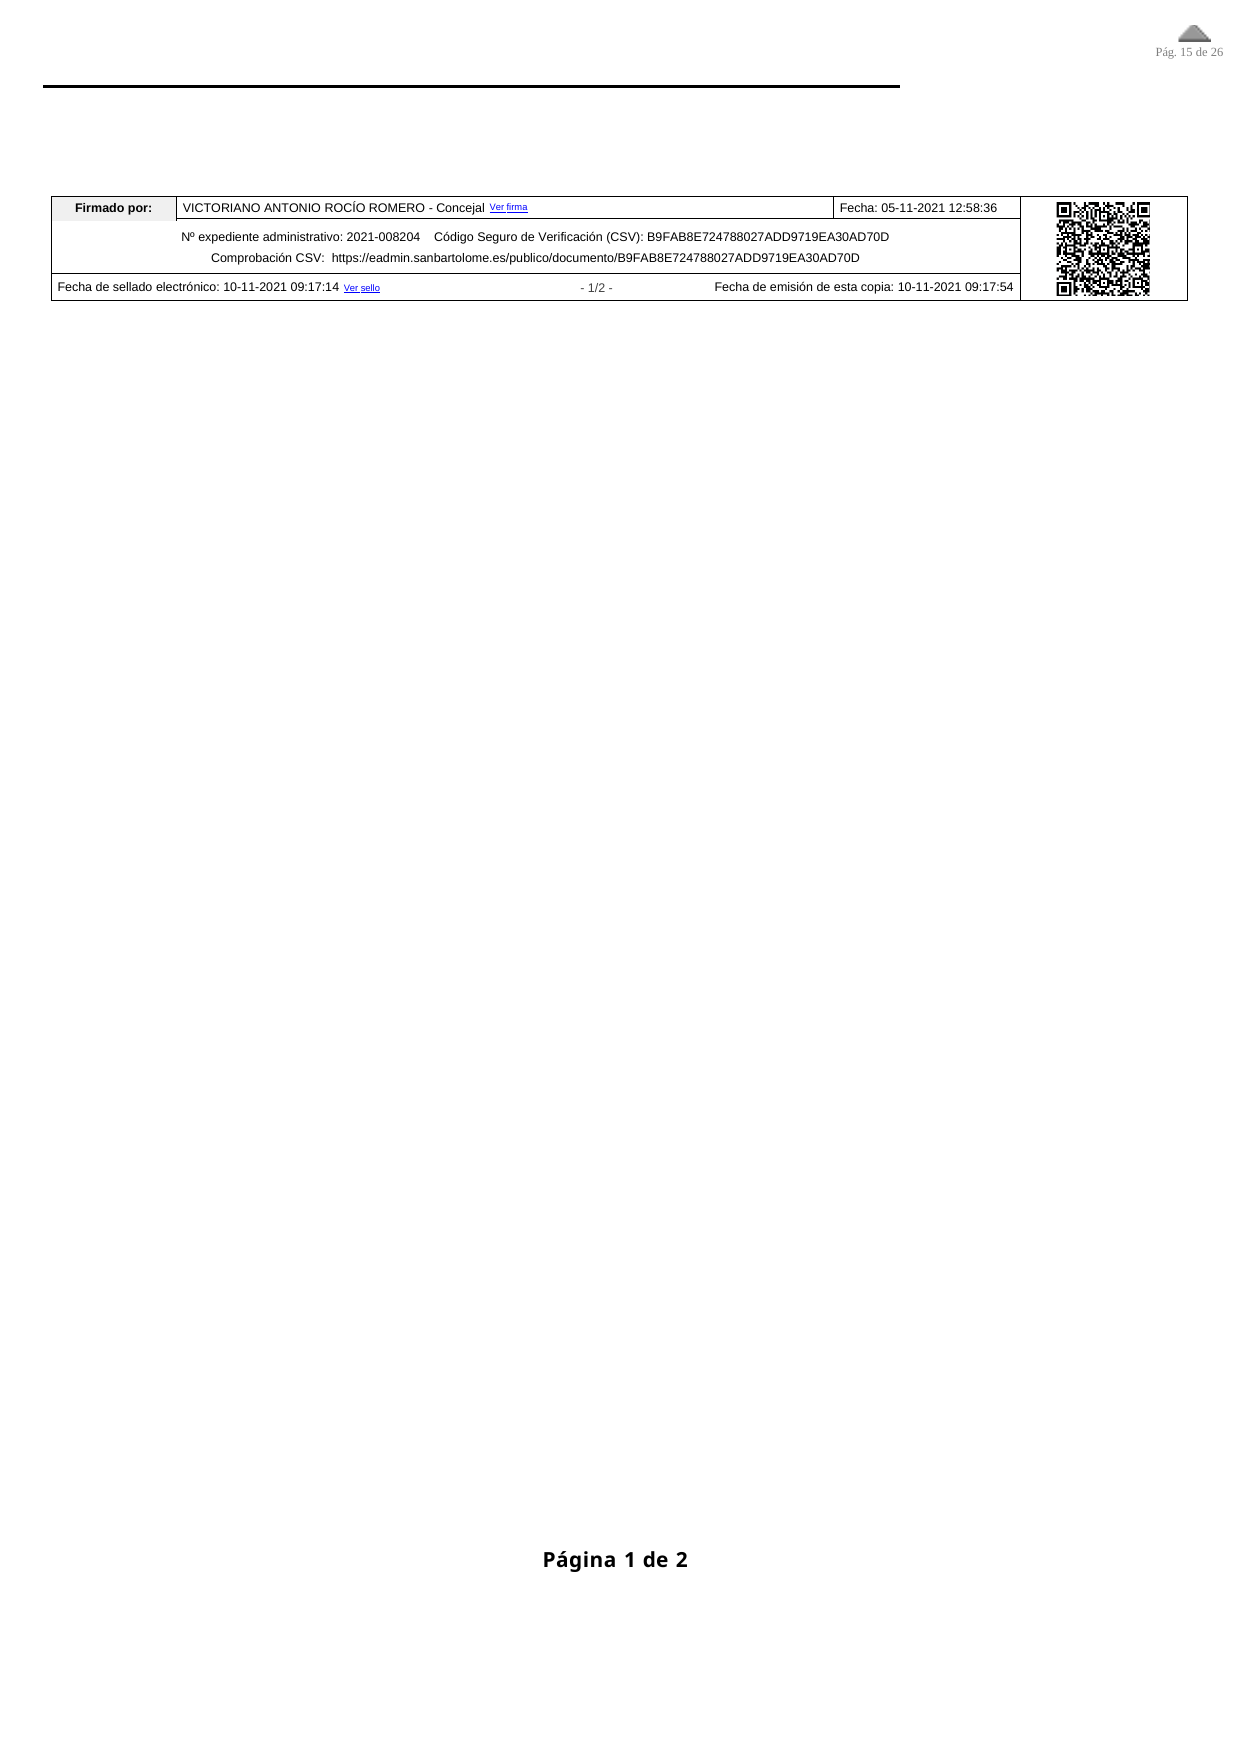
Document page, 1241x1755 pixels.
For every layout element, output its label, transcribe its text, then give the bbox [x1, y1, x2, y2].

picture [1177, 25, 1211, 42]
table_header VICTORIANO ANTONIO ROCÍO ROMERO - Concejal Ver firma [177, 197, 833, 218]
table_header Fecha: 05-11-2021 12:58:36 [834, 197, 1020, 218]
picture [1056, 202, 1150, 296]
table_header Firmado por: [52, 197, 176, 218]
table_header [1021, 197, 1187, 300]
table_cell Nº expediente administrativo: 2021-008204 Código Seguro de Verificación (CSV): B9FAB8E724788027ADD9719EA30AD70D Comprobación CSV: https://eadmin.sanbartolome.es/publico/documento/B9FAB8E724788027ADD9719EA30AD70D [52, 219, 1020, 272]
table_cell Fecha de sellado electrónico: 10-11-2021 09:17:14 Ver sello - 1/2 - Fecha de emisión de esta copia: 10-11-2021 09:17:54 [52, 274, 1020, 300]
